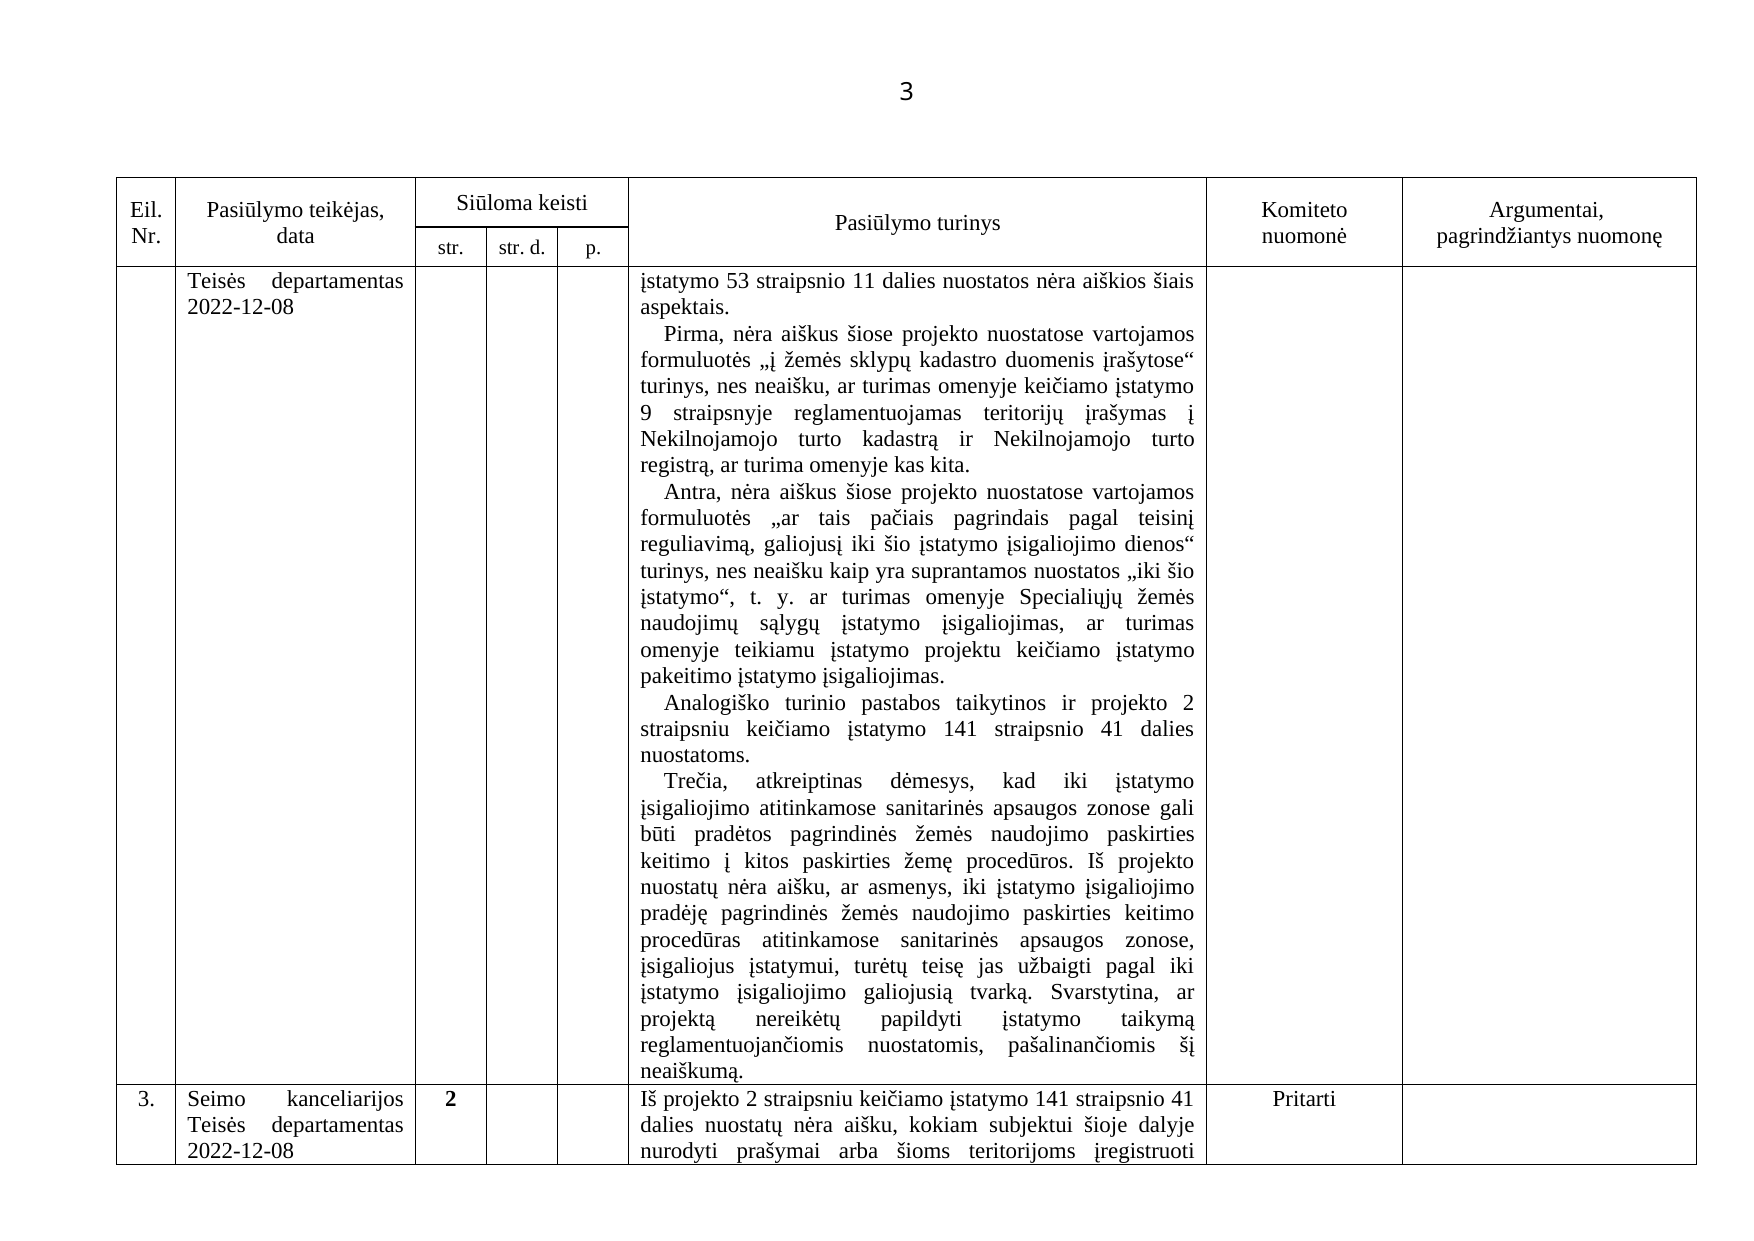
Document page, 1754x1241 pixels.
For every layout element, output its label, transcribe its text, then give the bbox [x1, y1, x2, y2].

table_header Argumentai, pagrindžiantys nuomonę [1403, 178, 1696, 266]
table_cell [416, 267, 486, 1084]
table_header Eil. Nr. [117, 178, 175, 266]
table_cell [1403, 267, 1696, 1084]
table_cell Teisės departamentas 2022-12-08 [176, 267, 415, 1084]
table_header Pasiūlymo turinys [629, 178, 1206, 266]
table_cell 3. [117, 1085, 175, 1164]
table_cell [487, 267, 557, 1084]
table_cell [1403, 1085, 1696, 1164]
table_cell Pritarti [1207, 1085, 1402, 1164]
table_cell 2 [416, 1085, 486, 1164]
table_header Siūloma keisti [416, 178, 628, 226]
table_cell [558, 1085, 628, 1164]
table_header Komiteto nuomonė [1207, 178, 1402, 266]
table_cell [487, 1085, 557, 1164]
table_cell [1207, 267, 1402, 1084]
table_cell [117, 267, 175, 1084]
table_cell įstatymo 53 straipsnio 11 dalies nuostatos nėra aiškios šiais aspektais. Pirma, nėra aiškus šiose projekto nuostatose vartojamos formuluotės „į žemės sklypų kadastro duomenis įrašytose“ turinys, nes neaišku, ar turimas omenyje keičiamo įstatymo 9 straipsnyje reglamentuojamas teritorijų įrašymas į Nekilnojamojo turto kadastrą ir Nekilnojamojo turto registrą, ar turima omenyje kas kita. Antra, nėra aiškus šiose projekto nuostatose vartojamos formuluotės „ar tais pačiais pagrindais pagal teisinį reguliavimą, galiojusį iki šio įstatymo įsigaliojimo dienos“ turinys, nes neaišku kaip yra suprantamos nuostatos „iki šio įstatymo“, t. y. ar turimas omenyje Specialiųjų žemės naudojimų sąlygų įstatymo įsigaliojimas, ar turimas omenyje teikiamu įstatymo projektu keičiamo įstatymo pakeitimo įstatymo įsigaliojimas. Analogiško turinio pastabos taikytinos ir projekto 2 straipsniu keičiamo įstatymo 141 straipsnio 41 dalies nuostatoms. Trečia, atkreiptinas dėmesys, kad iki įstatymo įsigaliojimo atitinkamose sanitarinės apsaugos zonose gali būti pradėtos pagrindinės žemės naudojimo paskirties keitimo į kitos paskirties žemę procedūros. Iš projekto nuostatų nėra aišku, ar asmenys, iki įstatymo įsigaliojimo pradėję pagrindinės žemės naudojimo paskirties keitimo procedūras atitinkamose sanitarinės apsaugos zonose, įsigaliojus įstatymui, turėtų teisę jas užbaigti pagal iki įstatymo įsigaliojimo galiojusią tvarką. Svarstytina, ar projektą nereikėtų papildyti įstatymo taikymą reglamentuojančiomis nuostatomis, pašalinančiomis šį neaiškumą. [629, 267, 1206, 1084]
table_cell Seimo kanceliarijos Teisės departamentas 2022-12-08 [176, 1085, 415, 1164]
table_cell str. d. [487, 228, 557, 266]
table_cell str. [416, 228, 486, 266]
table_cell [558, 267, 628, 1084]
table_cell p. [558, 228, 628, 266]
table_header Pasiūlymo teikėjas, data [176, 178, 415, 266]
table_cell Iš projekto 2 straipsniu keičiamo įstatymo 141 straipsnio 41 dalies nuostatų nėra aišku, kokiam subjektui šioje dalyje nurodyti prašymai arba šioms teritorijoms įregistruoti [629, 1085, 1206, 1164]
